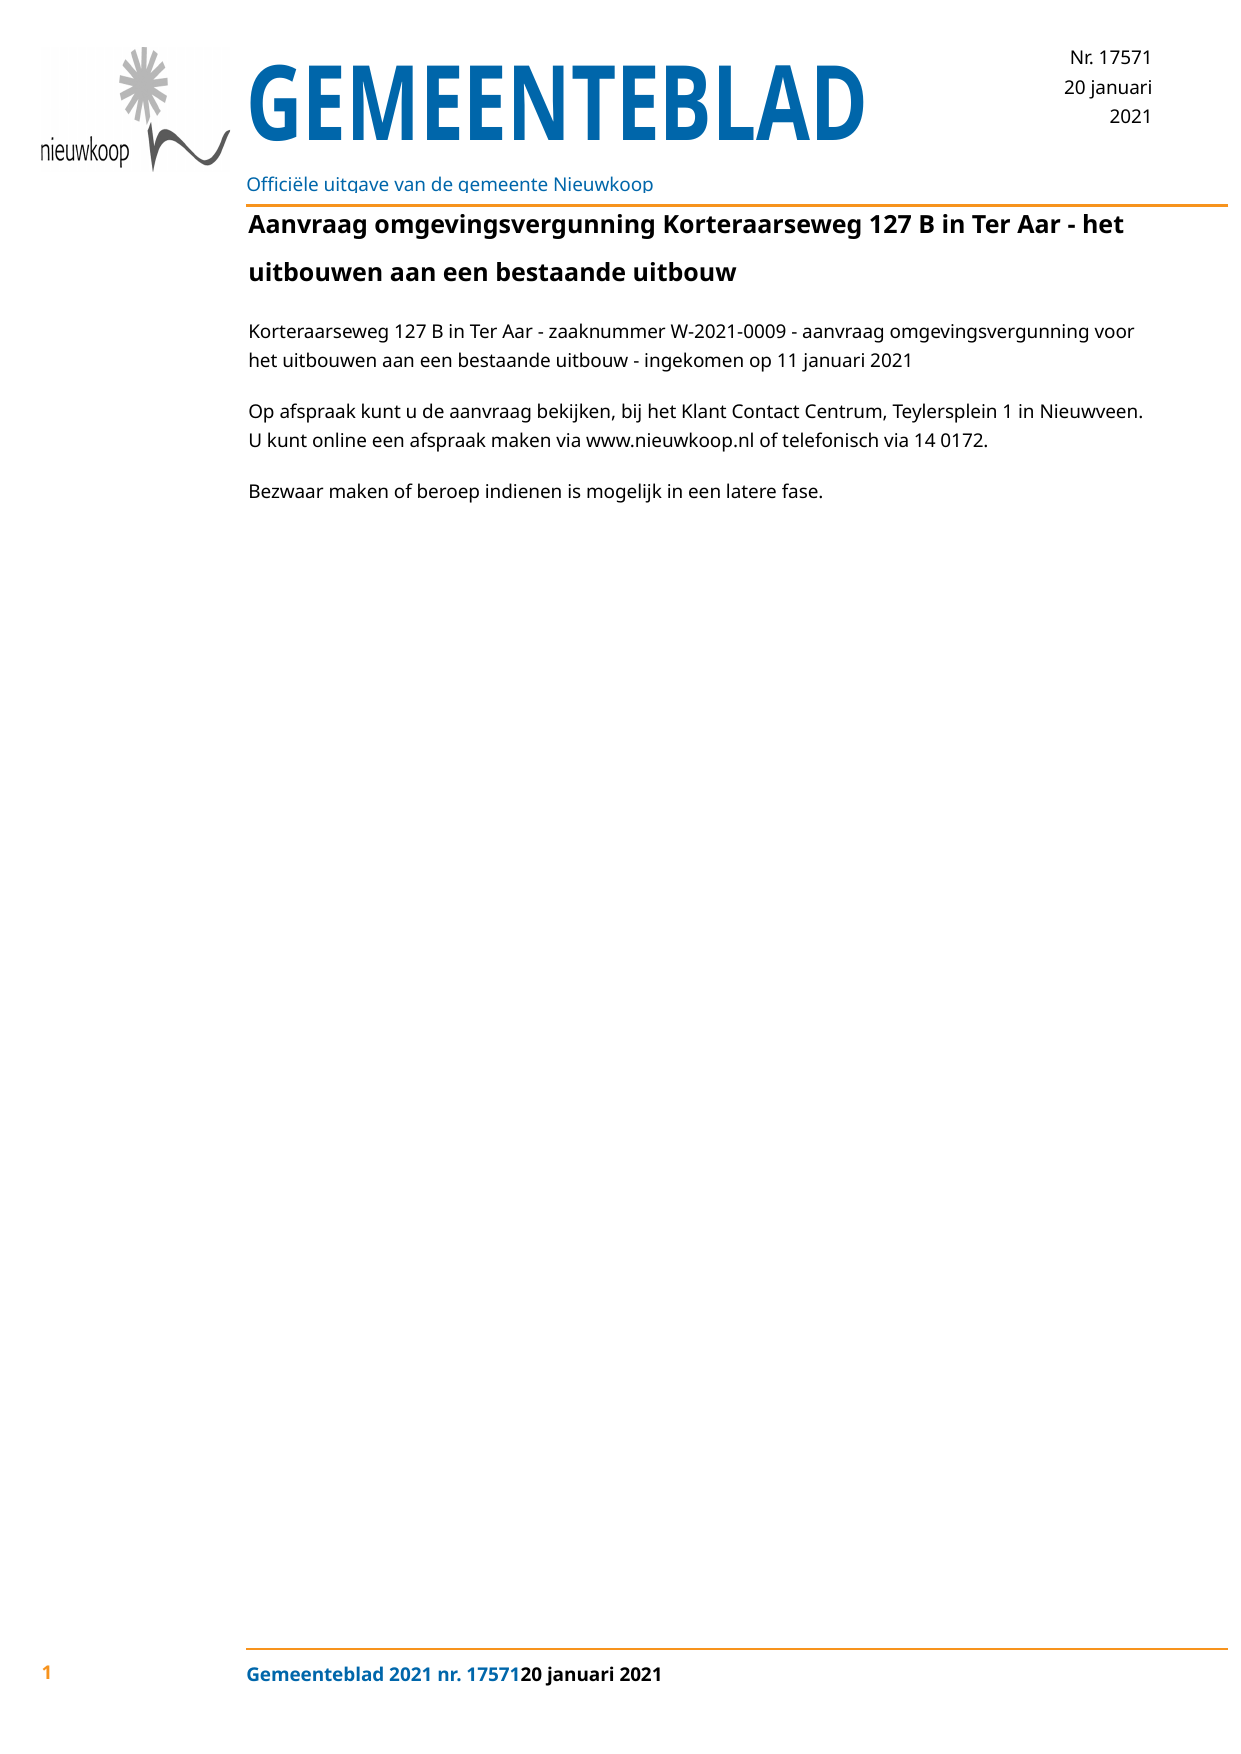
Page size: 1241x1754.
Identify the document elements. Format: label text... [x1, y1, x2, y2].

text Op afspraak kunt u de aanvraag bekijken, bij het Klant Contact Centrum, Teylersplein 1 in Nieuwveen. U kunt online een afspraak maken via www.nieuwkoop.nl of telefonisch via 14 0172. [248, 398, 1152, 453]
text Korteraarseweg 127 B in Ter Aar - zaaknummer W-2021-0009 - aanvraag omgevingsvergunning voor het uitbouwen aan een bestaande uitbouw - ingekomen op 11 januari 2021 [248, 318, 1152, 373]
text Aanvraag omgevingsvergunning Korteraarseweg 127 B in Ter Aar - het uitbouwen aan een bestaande uitbouw [248, 207, 1152, 288]
text Bezwaar maken of beroep indienen is mogelijk in een latere fase. [248, 478, 1152, 504]
picture [41, 47, 231, 172]
